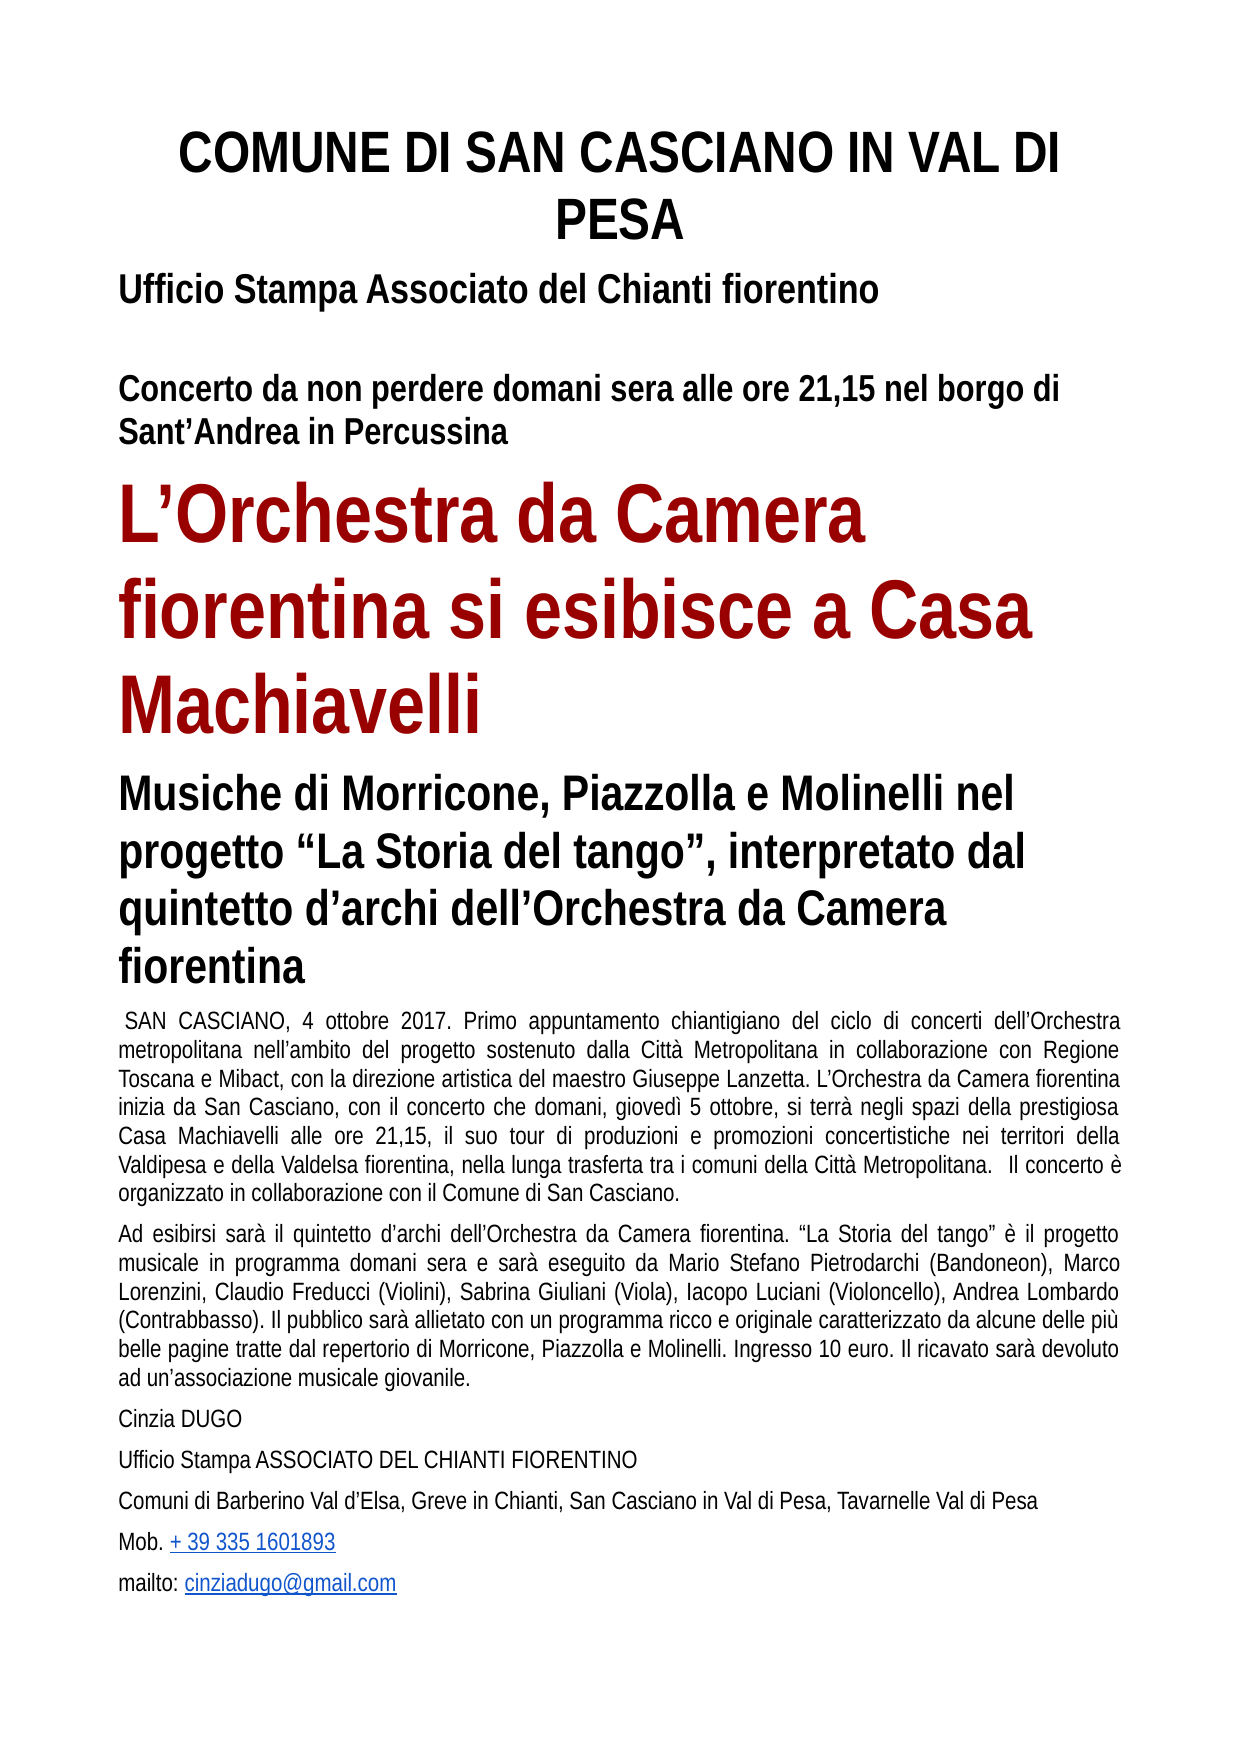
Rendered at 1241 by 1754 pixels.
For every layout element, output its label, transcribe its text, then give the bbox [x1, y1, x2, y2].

text COMUNE DI SAN CASCIANO IN VAL DI PESA [118, 118, 1122, 252]
text L’Orchestra da Camera fiorentina si esibisce a Casa Machiavelli [118, 465, 1122, 752]
text Mob. + 39 335 1601893 [118, 1527, 1122, 1556]
text Ufficio Stampa Associato del Chianti fiorentino [118, 264, 1122, 312]
text Musiche di Morricone, Piazzolla e Molinelli nel progetto “La Storia del tango”, interpretato dal quintetto d’archi dell’Orchestra da Camera fiorentina [118, 764, 1122, 994]
text Concerto da non perdere domani sera alle ore 21,15 nel borgo di Sant’Andrea in Percussina [118, 366, 1122, 452]
text SAN CASCIANO, 4 ottobre 2017. Primo appuntamento chiantigiano del ciclo di concerti dell’Orchestra metropolitana nell’ambito del progetto sostenuto dalla Città Metropolitana in collaborazione con Regione Toscana e Mibact, con la direzione artistica del maestro Giuseppe Lanzetta. L’Orchestra da Camera fiorentina inizia da San Casciano, con il concerto che domani, giovedì 5 ottobre, si terrà negli spazi della prestigiosa Casa Machiavelli alle ore 21,15, il suo tour di produzioni e promozioni concertistiche nei territori della Valdipesa e della Valdelsa fiorentina, nella lunga trasferta tra i comuni della Città Metropolitana. Il concerto è organizzato in collaborazione con il Comune di San Casciano. [118, 1006, 1122, 1207]
text Cinzia DUGO [118, 1404, 1122, 1432]
text mailto: cinziadugo@gmail.com [118, 1568, 1122, 1597]
text Ad esibirsi sarà il quintetto d’archi dell’Orchestra da Camera fiorentina. “La Storia del tango” è il progetto musicale in programma domani sera e sarà eseguito da Mario Stefano Pietrodarchi (Bandoneon), Marco Lorenzini, Claudio Freducci (Violini), Sabrina Giuliani (Viola), Iacopo Luciani (Violoncello), Andrea Lombardo (Contrabbasso). Il pubblico sarà allietato con un programma ricco e originale caratterizzato da alcune delle più belle pagine tratte dal repertorio di Morricone, Piazzolla e Molinelli. Ingresso 10 euro. Il ricavato sarà devoluto ad un’associazione musicale giovanile. [118, 1219, 1122, 1391]
text Comuni di Barberino Val d’Elsa, Greve in Chianti, San Casciano in Val di Pesa, Tavarnelle Val di Pesa [118, 1486, 1122, 1515]
text Ufficio Stampa ASSOCIATO DEL CHIANTI FIORENTINO [118, 1445, 1122, 1473]
